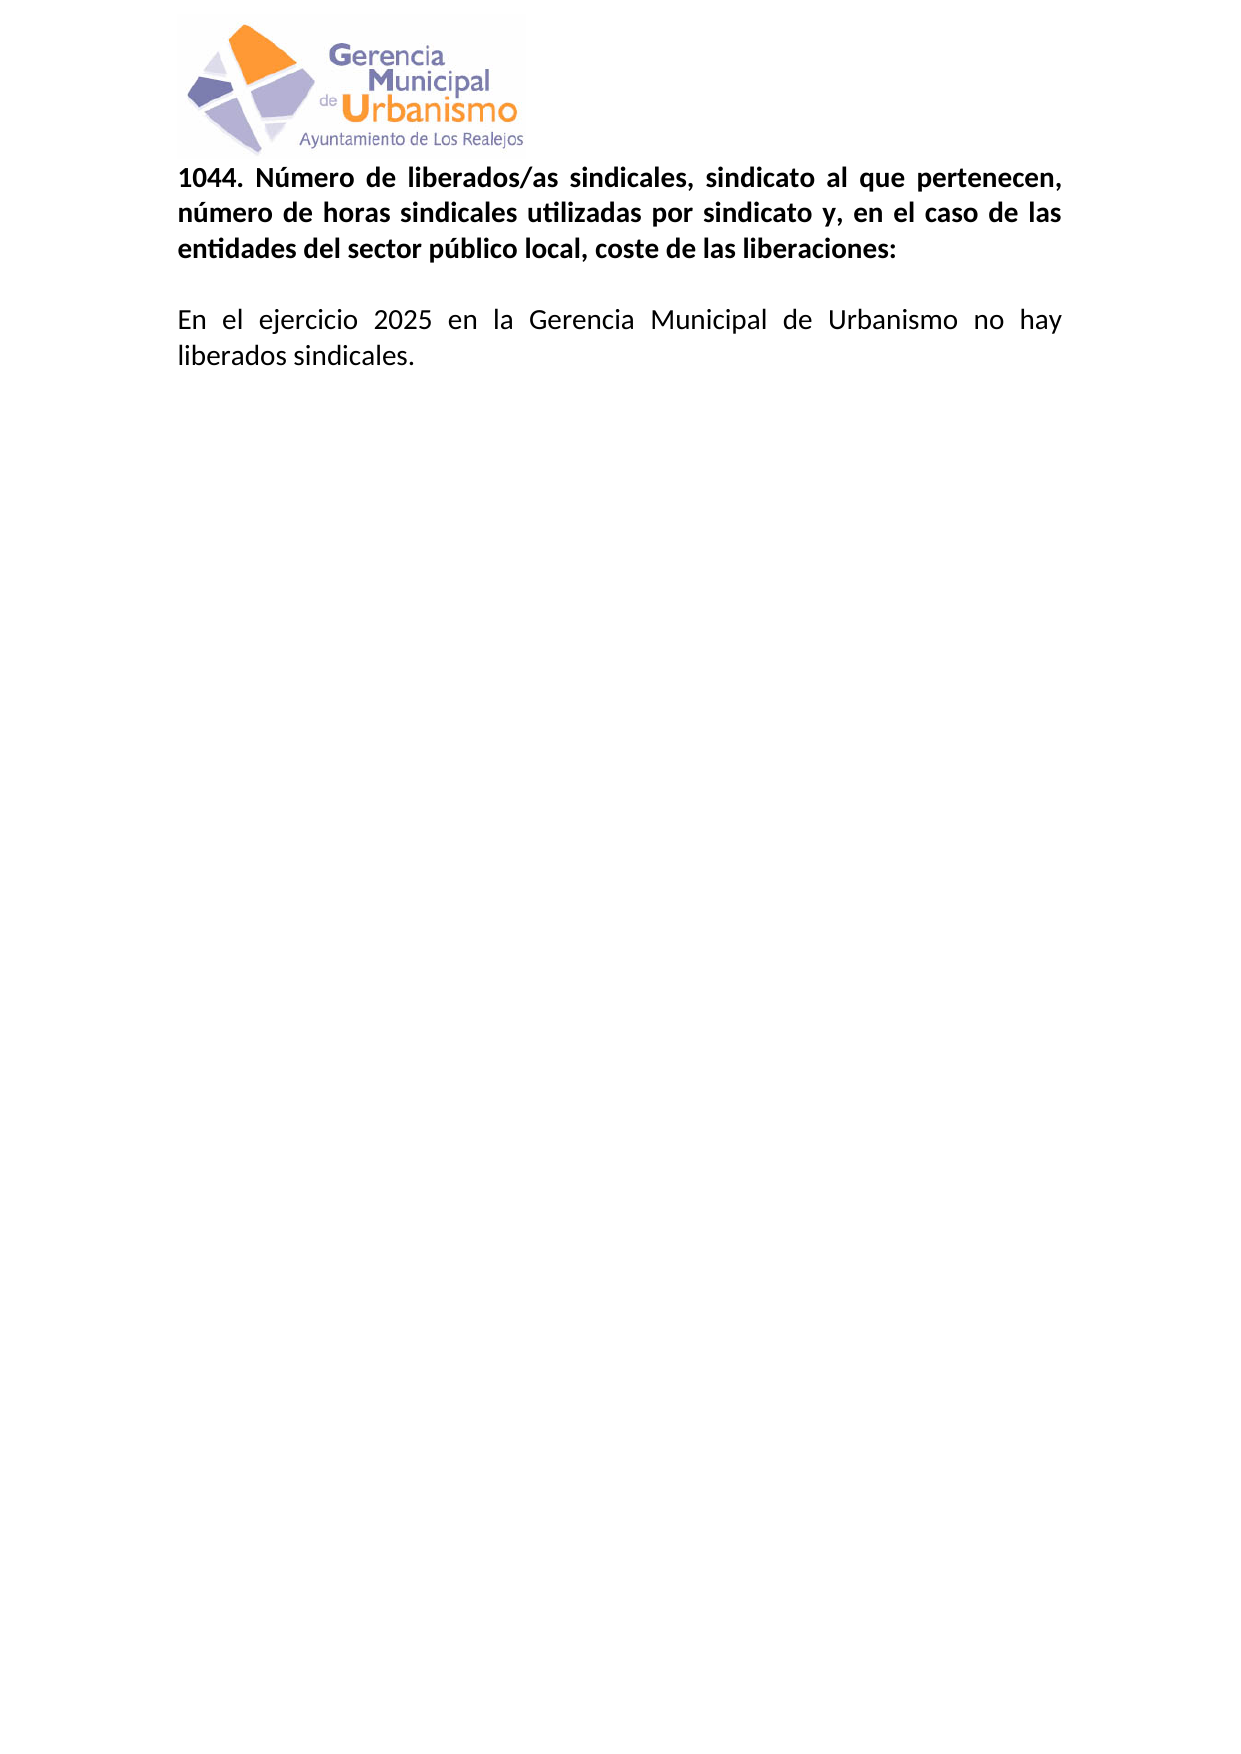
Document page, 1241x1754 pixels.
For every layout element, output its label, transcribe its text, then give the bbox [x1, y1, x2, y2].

text En el ejercicio 2025 en la Gerencia Municipal de Urbanismo no hay liberados sindicales. [177, 301, 1063, 372]
text 1044. Número de liberados/as sindicales, sindicato al que pertenecen, número de horas sindicales utilizadas por sindicato y, en el caso de las entidades del sector público local, coste de las liberaciones: [177, 103, 1063, 266]
